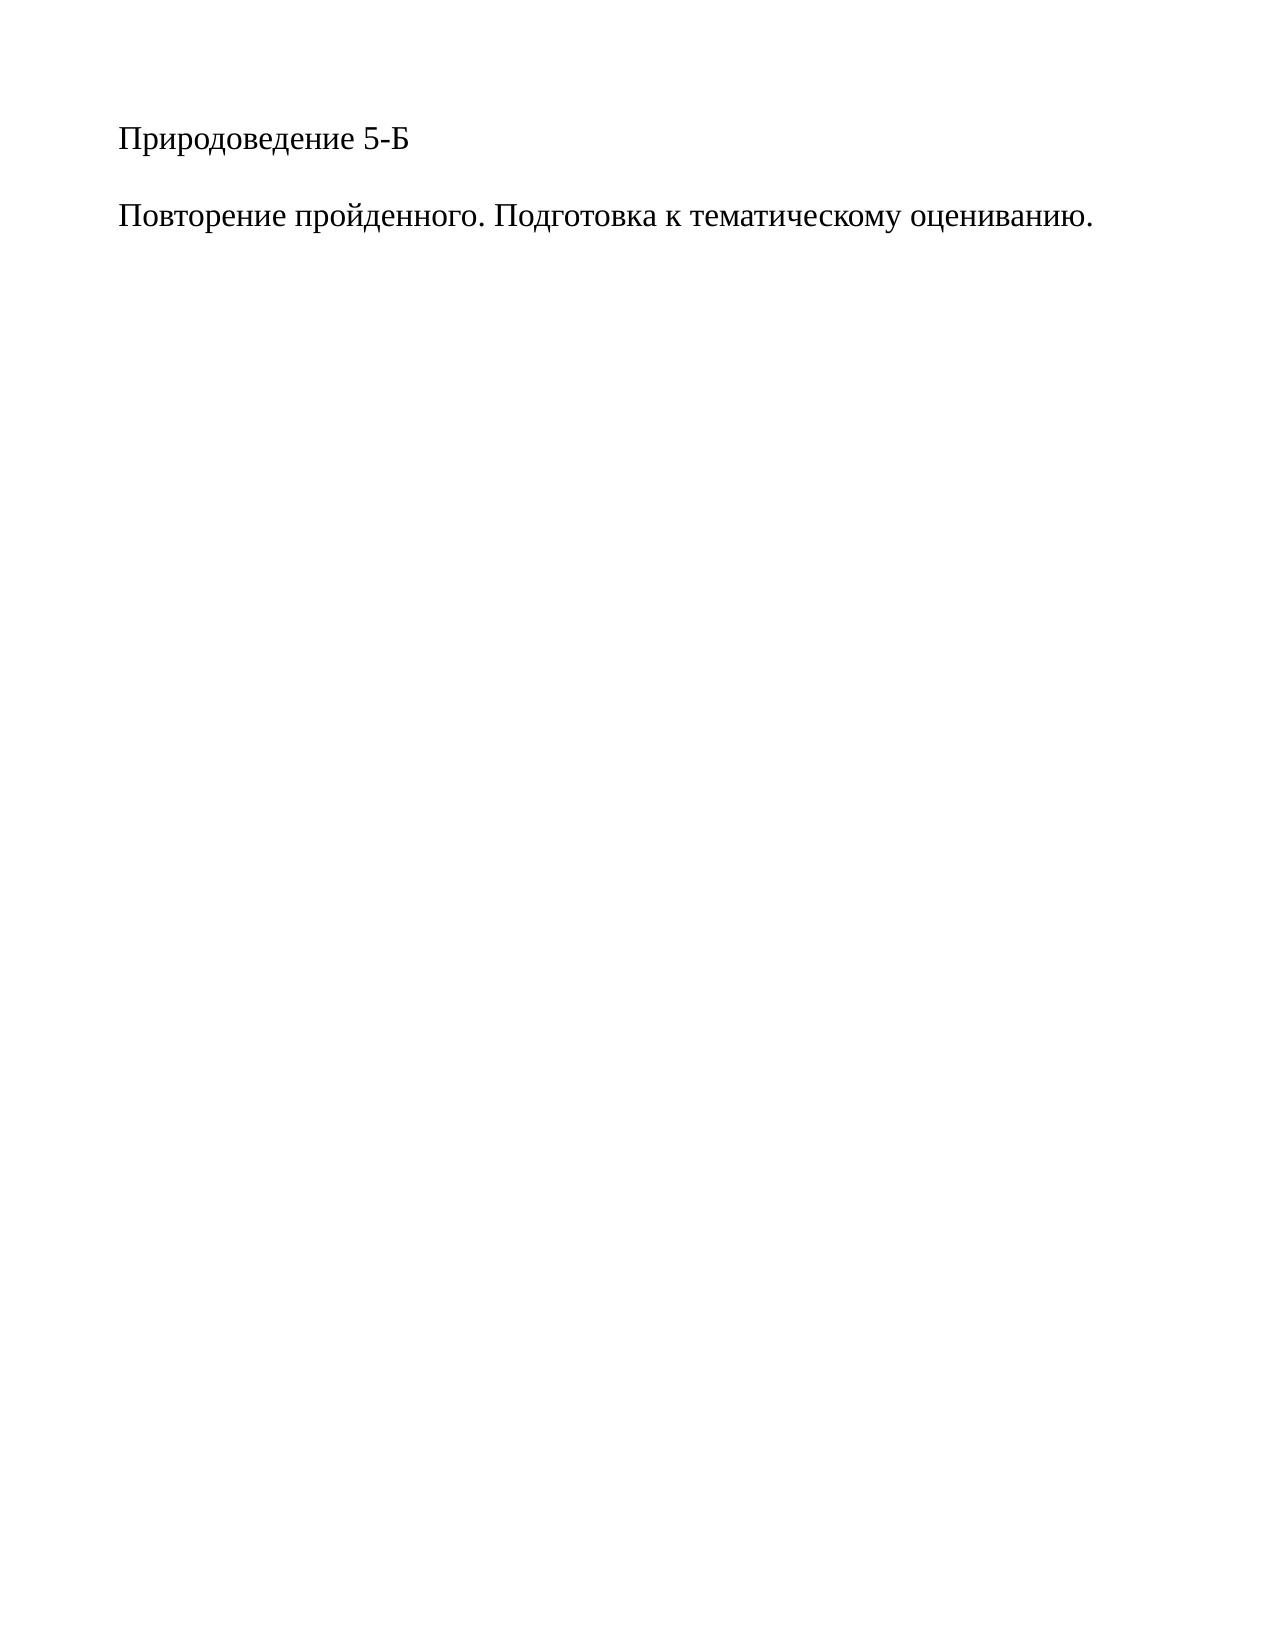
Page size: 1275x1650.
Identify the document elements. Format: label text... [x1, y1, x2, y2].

text Природоведение 5-Б [118, 118, 1157, 156]
text Повторение пройденного. Подготовка к тематическому оцениванию. [118, 195, 1157, 233]
